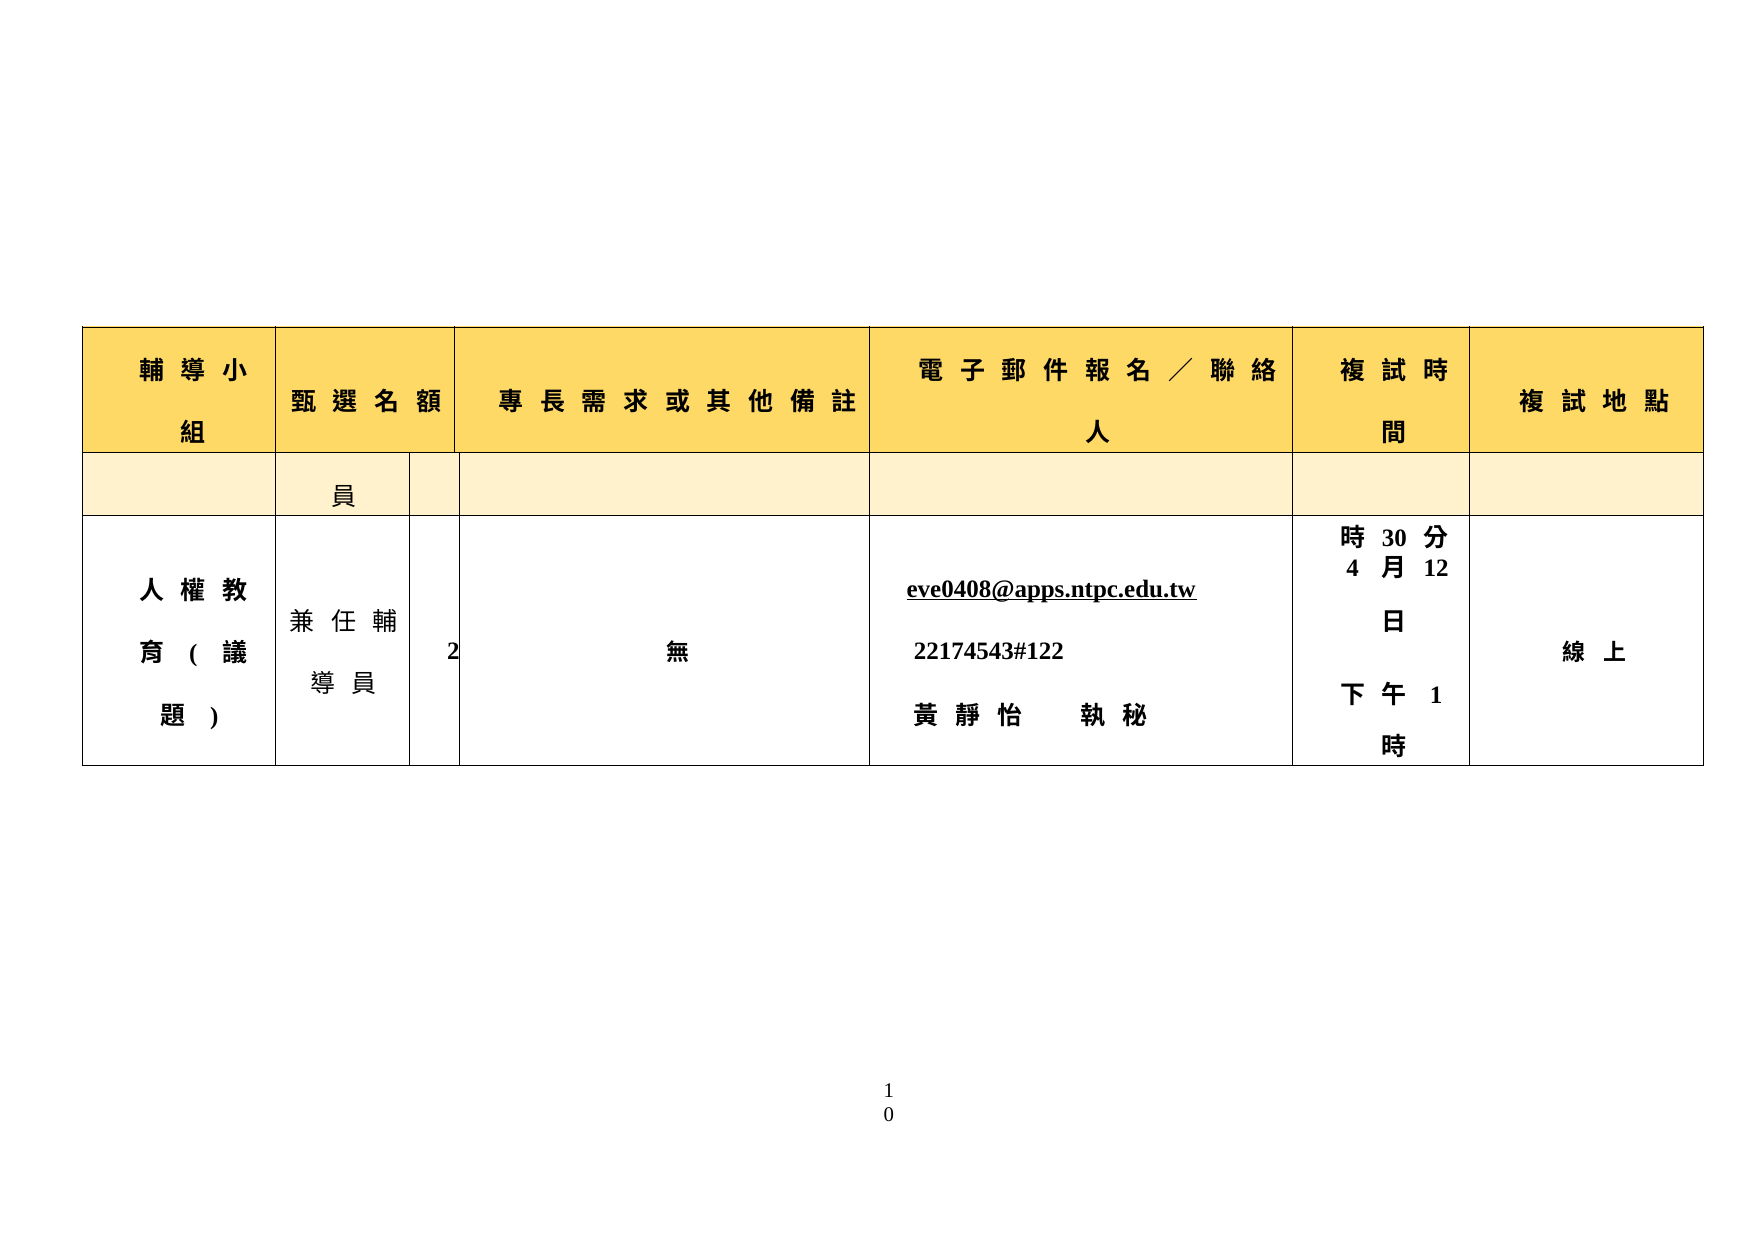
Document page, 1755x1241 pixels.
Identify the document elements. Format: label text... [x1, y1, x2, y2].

table_header 甄選名額 [276, 328, 454, 452]
table_cell [1470, 453, 1703, 515]
table_cell [870, 453, 1292, 515]
table_cell [83, 453, 275, 515]
table_header 複試地點 [1470, 328, 1703, 452]
table_header 複試時間 [1293, 328, 1469, 452]
table_cell 人權教育(議題) [83, 516, 275, 765]
table_cell [460, 453, 869, 515]
table_header [1704, 326, 1708, 452]
table_header 電子郵件報名／聯絡人 [870, 328, 1292, 452]
table_header 輔導小組 [83, 328, 275, 452]
table_header 專長需求或其他備註 [455, 328, 869, 452]
table_cell 無 [460, 516, 869, 765]
table_cell 3月31日 下午2時30分 [1293, 453, 1469, 515]
table_cell 兼任輔導員 [276, 516, 409, 765]
table_cell [1704, 515, 1708, 765]
table_cell eve0408@apps.ntpc.edu.tw 22174543#122 黃靜怡 執秘 [870, 516, 1292, 765]
table_cell 員 [276, 453, 409, 515]
table_cell 線上 [1470, 516, 1703, 765]
table_cell [1704, 452, 1708, 515]
table_cell [410, 453, 459, 515]
table_cell 4月12日 下午1時 [1293, 516, 1469, 765]
table_cell 2 [410, 516, 459, 765]
